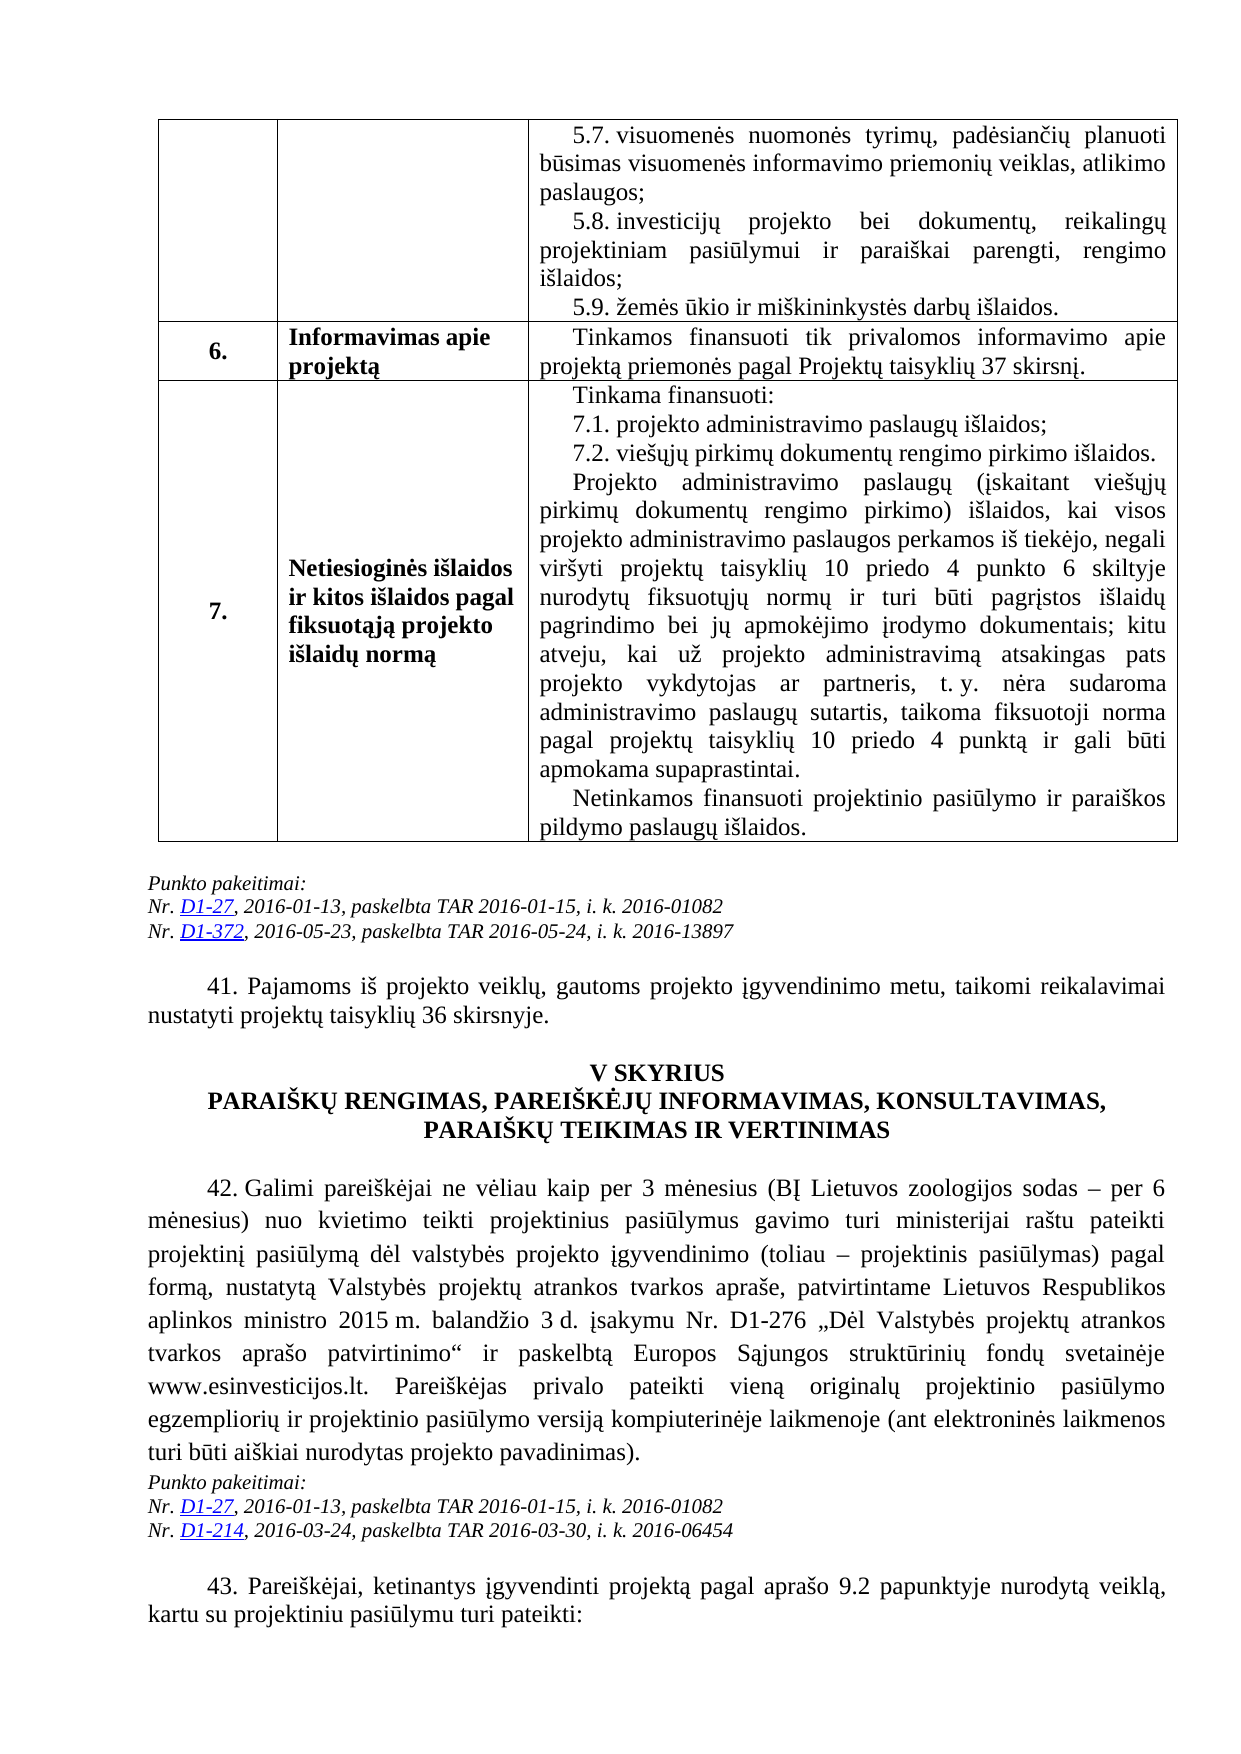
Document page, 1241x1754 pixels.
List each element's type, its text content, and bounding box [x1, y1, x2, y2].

text Nr. D1-214, 2016-03-24, paskelbta TAR 2016-03-30, i. k. 2016-06454 [148, 1518, 1166, 1542]
table_cell 5.7. visuomenės nuomonės tyrimų, padėsiančių planuoti būsimas visuomenės informavimo priemonių veiklas, atlikimo paslaugos; 5.8. investicijų projekto bei dokumentų, reikalingų projektiniam pasiūlymui ir paraiškai parengti, rengimo išlaidos; 5.9. žemės ūkio ir miškininkystės darbų išlaidos. [529, 120, 1177, 321]
text PARAIŠKŲ RENGIMAS, PAREIŠKĖJŲ INFORMAVIMAS, KONSULTAVIMAS, PARAIŠKŲ TEIKIMAS IR VERTINIMAS [148, 1086, 1166, 1144]
text Punkto pakeitimai: [148, 1470, 1166, 1494]
text 43. Pareiškėjai, ketinantys įgyvendinti projektą pagal aprašo 9.2 papunktyje nurodytą veiklą, kartu su projektiniu pasiūlymu turi pateikti: [148, 1571, 1166, 1628]
table_cell Informavimas apie projektą [278, 322, 528, 379]
table_cell Tinkamos finansuoti tik privalomos informavimo apie projektą priemonės pagal Projektų taisyklių 37 skirsnį. [529, 322, 1177, 379]
text 42. Galimi pareiškėjai ne vėliau kaip per 3 mėnesius (BĮ Lietuvos zoologijos sodas – per 6 mėnesius) nuo kvietimo teikti projektinius pasiūlymus gavimo turi ministerijai raštu pateikti projektinį pasiūlymą dėl valstybės projekto įgyvendinimo (toliau – projektinis pasiūlymas) pagal formą, nustatytą Valstybės projektų atrankos tvarkos apraše, patvirtintame Lietuvos Respublikos aplinkos ministro 2015 m. balandžio 3 d. įsakymu Nr. D1-276 „Dėl Valstybės projektų atrankos tvarkos aprašo patvirtinimo“ ir paskelbtą Europos Sąjungos struktūrinių fondų svetainėje www.esinvesticijos.lt. Pareiškėjas privalo pateikti vieną originalų projektinio pasiūlymo egzempliorių ir projektinio pasiūlymo versiją kompiuterinėje laikmenoje (ant elektroninės laikmenos turi būti aiškiai nurodytas projekto pavadinimas). [148, 1173, 1166, 1466]
table_cell Tinkama finansuoti: 7.1. projekto administravimo paslaugų išlaidos; 7.2. viešųjų pirkimų dokumentų rengimo pirkimo išlaidos. Projekto administravimo paslaugų (įskaitant viešųjų pirkimų dokumentų rengimo pirkimo) išlaidos, kai visos projekto administravimo paslaugos perkamos iš tiekėjo, negali viršyti projektų taisyklių 10 priedo 4 punkto 6 skiltyje nurodytų fiksuotųjų normų ir turi būti pagrįstos išlaidų pagrindimo bei jų apmokėjimo įrodymo dokumentais; kitu atveju, kai už projekto administravimą atsakingas pats projekto vykdytojas ar partneris, t. y. nėra sudaroma administravimo paslaugų sutartis, taikoma fiksuotoji norma pagal projektų taisyklių 10 priedo 4 punktą ir gali būti apmokama supaprastintai. Netinkamos finansuoti projektinio pasiūlymo ir paraiškos pildymo paslaugų išlaidos. [529, 381, 1177, 841]
text V SKYRIUS [148, 1058, 1166, 1086]
table_cell 6. [159, 322, 277, 379]
text Punkto pakeitimai: [148, 870, 1166, 894]
table_cell Netiesioginės išlaidos ir kitos išlaidos pagal fiksuotąją projekto išlaidų normą [278, 381, 528, 841]
text Nr. D1-27, 2016-01-13, paskelbta TAR 2016-01-15, i. k. 2016-01082 [148, 894, 1166, 918]
table_cell [159, 120, 277, 321]
text Nr. D1-27, 2016-01-13, paskelbta TAR 2016-01-15, i. k. 2016-01082 [148, 1494, 1166, 1518]
text 41. Pajamoms iš projekto veiklų, gautoms projekto įgyvendinimo metu, taikomi reikalavimai nustatyti projektų taisyklių 36 skirsnyje. [148, 971, 1166, 1029]
table_cell [278, 120, 528, 321]
table_cell 7. [159, 381, 277, 841]
text Nr. D1-372, 2016-05-23, paskelbta TAR 2016-05-24, i. k. 2016-13897 [148, 918, 1166, 943]
